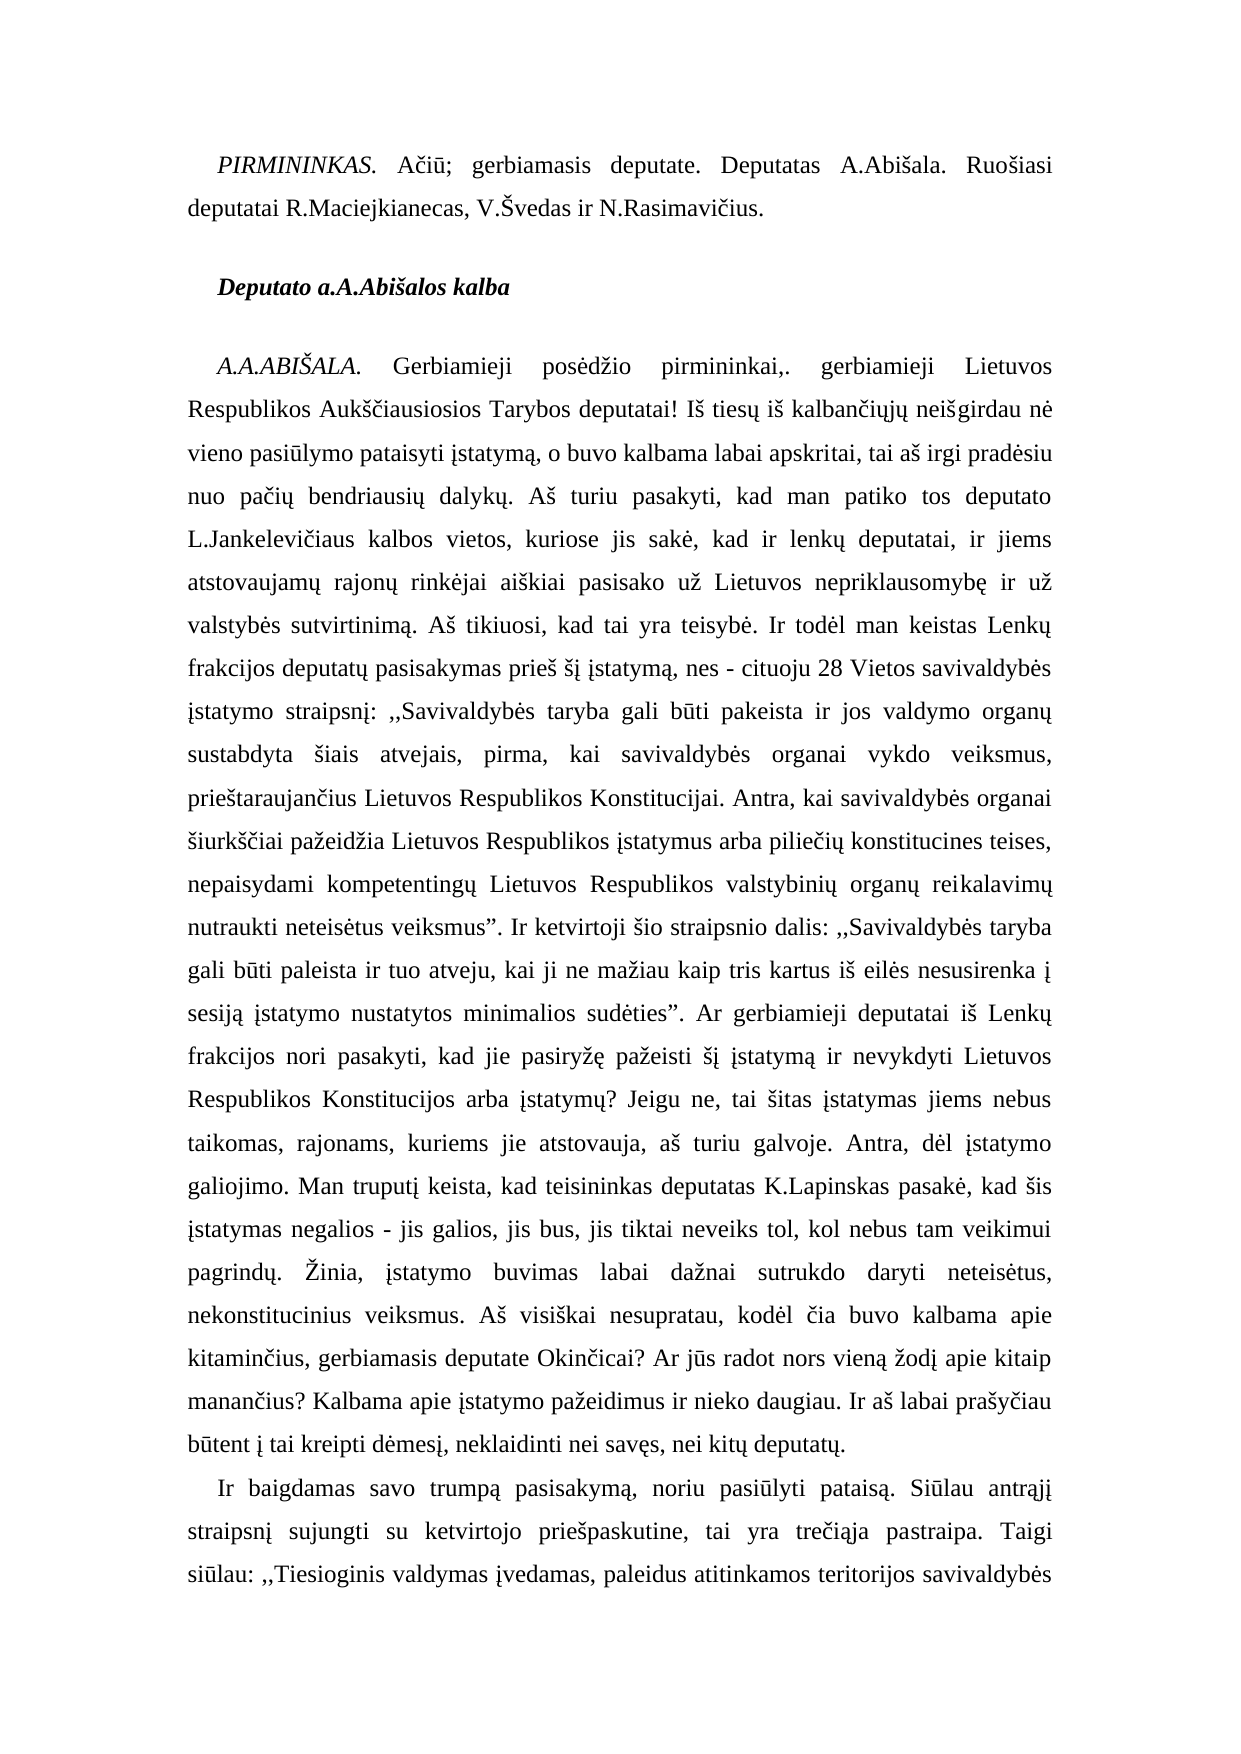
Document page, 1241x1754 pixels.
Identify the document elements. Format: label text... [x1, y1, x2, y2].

text A.A.ABIŠALA. Gerbiamieji posėdžio pirmininkai,. gerbiamieji Lietuvos Respublikos Aukščiausiosios Tarybos deputatai! Iš tiesų iš kalbančiųjų neiš­girdau nė vieno pasiūlymo pataisyti įstatymą, o buvo kalbama labai apskri­tai, tai aš irgi pradėsiu nuo pačių bendriausių dalykų. Aš turiu pasakyti, kad man patiko tos deputato L.Jankelevičiaus kalbos vietos, kuriose jis sakė, kad ir lenkų deputatai, ir jiems atstovaujamų rajonų rinkėjai aiškiai pasisako už Lietuvos nepriklausomybę ir už valstybės sutvirtinimą. Aš tikiuosi, kad tai yra teisybė. Ir todėl man keistas Lenkų frakcijos deputatų pasisakymas prieš šį įstatymą, nes - cituoju 28 Vietos savivaldybės įstatymo straipsnį: ,,Savival­dybės taryba gali būti pakeista ir jos valdymo organų sustabdyta šiais atve­jais, pirma, kai savivaldybės organai vykdo veiksmus, prieštaraujančius Lie­tuvos Respublikos Konstitucijai. Antra, kai savivaldybės organai šiurkščiai pažeidžia Lietuvos Respublikos įstatymus arba piliečių konstitucines teises, nepaisydami kompetentingų Lietuvos Respublikos valstybinių organų rei­kalavimų nutraukti neteisėtus veiksmus”. Ir ketvirtoji šio straipsnio dalis: ,,Savivaldybės taryba gali būti paleista ir tuo atveju, kai ji ne mažiau kaip tris kartus iš eilės nesusirenka į sesiją įstatymo nustatytos minimalios sudėties”. Ar gerbiamieji deputatai iš Lenkų frakcijos nori pasakyti, kad jie pasiryžę pažeisti šį įstatymą ir nevykdyti Lietuvos Respublikos Konstitucijos arba įstatymų? Jeigu ne, tai šitas įstatymas jiems nebus taikomas, rajonams, ku­riems jie atstovauja, aš turiu galvoje. Antra, dėl įstatymo galiojimo. Man truputį keista, kad teisininkas deputatas K.Lapinskas pasakė, kad šis įstaty­mas negalios - jis galios, jis bus, jis tiktai neveiks tol, kol nebus tam veikimui pagrindų. Žinia, įstatymo buvimas labai dažnai sutrukdo daryti neteisėtus, nekonstitucinius veiksmus. Aš visiškai nesupratau, kodėl čia buvo kalbama apie kitaminčius, gerbiamasis deputate Okinčicai? Ar jūs radot nors vieną žodį apie kitaip manančius? Kalbama apie įstatymo pažeidimus ir nieko daugiau. Ir aš labai prašyčiau būtent į tai kreipti dėmesį, neklaidinti nei savęs, nei kitų deputatų. [187, 351, 1053, 1458]
text Ir baigdamas savo trumpą pasisakymą, noriu pasiūlyti pataisą. Siūlau antrąjį straipsnį sujungti su ketvirtojo priešpaskutine, tai yra trečiąja pa­straipa. Taigi siūlau: ,,Tiesioginis valdymas įvedamas, paleidus atitinkamos teritorijos savivaldybės [187, 1473, 1053, 1588]
text PIRMININKAS. Ačiū; gerbiamasis deputate. Deputatas A.Abišala. Ruo­šiasi deputatai R.Maciejkianecas, V.Švedas ir N.Rasimavičius. [187, 150, 1053, 222]
text Deputato a.A.Abišalos kalba [187, 272, 1053, 301]
